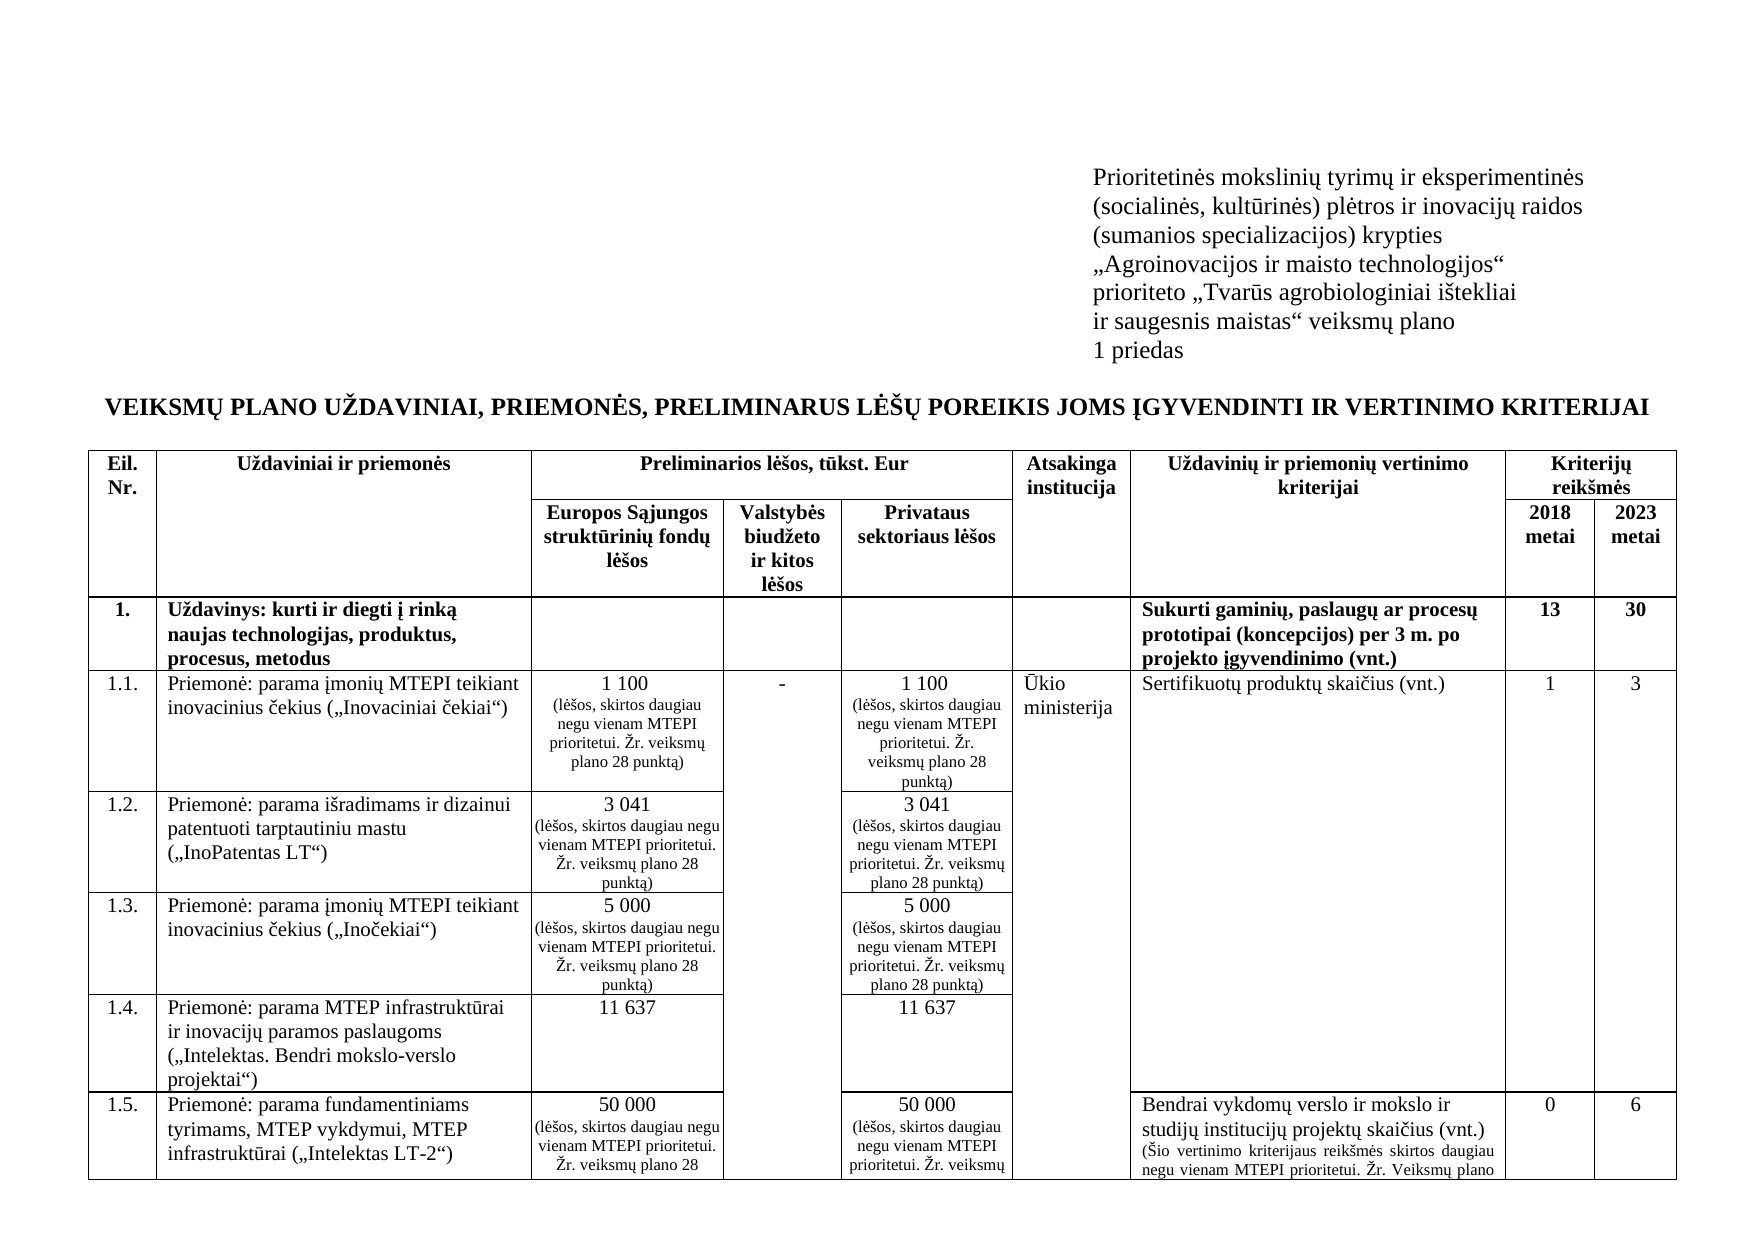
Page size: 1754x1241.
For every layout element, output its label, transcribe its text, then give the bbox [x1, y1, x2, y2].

text prioriteto „Tvarūs agrobiologiniai ištekliai [899, 277, 1665, 306]
table_cell [1013, 598, 1130, 669]
table_cell 1. [89, 598, 156, 669]
table_cell 0 [1506, 1093, 1594, 1179]
table_cell Priemonė: parama įmonių MTEPI teikiant inovacinius čekius („Inočekiai“) [157, 893, 531, 994]
table_cell 5 000 (lėšos, skirtos daugiau negu vienam MTEPI prioritetui. Žr. veiksmų plano 28 punktą) [532, 893, 723, 994]
table_cell 1.4. [89, 995, 156, 1091]
table_cell 11 637 [532, 995, 723, 1091]
table_cell Valstybės biudžeto ir kitos lėšos [724, 500, 841, 596]
table_cell 2018 metai [1506, 500, 1594, 596]
table_cell 6 [1595, 1093, 1676, 1179]
text (sumanios specializacijos) krypties [899, 220, 1665, 249]
table_cell 1.2. [89, 792, 156, 892]
table_cell Ūkio ministerija [1013, 671, 1130, 1179]
table_cell 3 [1595, 671, 1676, 1091]
table_cell Bendrai vykdomų verslo ir mokslo ir studijų institucijų projektų skaičius (vnt.) (Šio vertinimo kriterijaus reikšmės skirtos daugiau negu vienam MTEPI prioritetui. Žr. Veiksmų plano [1131, 1093, 1505, 1179]
text (socialinės, kultūrinės) plėtros ir inovacijų raidos [899, 191, 1665, 220]
table_cell 5 000 (lėšos, skirtos daugiau negu vienam MTEPI prioritetui. Žr. veiksmų plano 28 punktą) [842, 893, 1012, 994]
table_cell Sertifikuotų produktų skaičius (vnt.) [1131, 671, 1505, 1091]
table_cell Priemonė: parama įmonių MTEPI teikiant inovacinius čekius („Inovaciniai čekiai“) [157, 671, 531, 791]
table_cell Europos Sąjungos struktūrinių fondų lėšos [532, 500, 723, 596]
table_cell 1 [1506, 671, 1594, 1091]
text VEIKSMŲ PLANO UŽDAVINIAI, priemonĖS, Preliminarus lėšų poreikis JOMS įgyvendinTi IR VERTINIMO KRITERIJAI [89, 392, 1665, 421]
table_cell [724, 598, 841, 669]
table_cell Priemonė: parama fundamentiniams tyrimams, MTEP vykdymui, MTEP infrastruktūrai („Intelektas LT-2“) [157, 1093, 531, 1179]
table_cell 1 100 (lėšos, skirtos daugiau negu vienam MTEPI prioritetui. Žr. veiksmų plano 28 punktą) [842, 671, 1012, 791]
table_cell Uždavinys: kurti ir diegti į rinką naujas technologijas, produktus, procesus, metodus [157, 598, 531, 669]
table_header Uždavinių ir priemonių vertinimo kriterijai [1131, 451, 1505, 596]
table_cell 1.5. [89, 1093, 156, 1179]
table_header Kriterijų reikšmės [1506, 451, 1676, 499]
table_cell [842, 598, 1012, 669]
text Prioritetinės mokslinių tyrimų ir eksperimentinės [899, 162, 1665, 191]
table_header Atsakinga institucija [1013, 451, 1130, 596]
text „Agroinovacijos ir maisto technologijos“ [899, 249, 1665, 277]
table_header Uždaviniai ir priemonės [157, 451, 531, 596]
table_cell 13 [1506, 598, 1594, 669]
table_cell Sukurti gaminių, paslaugų ar procesų prototipai (koncepcijos) per 3 m. po projekto įgyvendinimo (vnt.) [1131, 598, 1505, 669]
table_cell - [724, 671, 841, 1179]
table_cell 11 637 [842, 995, 1012, 1091]
text 1 priedas [899, 335, 1665, 364]
table_cell 1.1. [89, 671, 156, 791]
table_cell 3 041 (lėšos, skirtos daugiau negu vienam MTEPI prioritetui. Žr. veiksmų plano 28 punktą) [842, 792, 1012, 892]
table_cell Priemonė: parama išradimams ir dizainui patentuoti tarptautiniu mastu („InoPatentas LT“) [157, 792, 531, 892]
table_cell 1.3. [89, 893, 156, 994]
table_cell 50 000 (lėšos, skirtos daugiau negu vienam MTEPI prioritetui. Žr. veiksmų plano 28 [532, 1093, 723, 1179]
table_cell 2023 metai [1595, 500, 1676, 596]
table_cell 3 041 (lėšos, skirtos daugiau negu vienam MTEPI prioritetui. Žr. veiksmų plano 28 punktą) [532, 792, 723, 892]
table_cell Privataus sektoriaus lėšos [842, 500, 1012, 596]
table_cell 30 [1595, 598, 1676, 669]
text ir saugesnis maistas“ veiksmų plano [899, 306, 1665, 335]
table_cell [532, 598, 723, 669]
table_header Eil. Nr. [89, 451, 156, 596]
table_cell Priemonė: parama MTEP infrastruktūrai ir inovacijų paramos paslaugoms („Intelektas. Bendri mokslo-verslo projektai“) [157, 995, 531, 1091]
table_cell 50 000 (lėšos, skirtos daugiau negu vienam MTEPI prioritetui. Žr. veiksmų [842, 1093, 1012, 1179]
table_header Preliminarios lėšos, tūkst. Eur [532, 451, 1012, 499]
table_cell 1 100 (lėšos, skirtos daugiau negu vienam MTEPI prioritetui. Žr. veiksmų plano 28 punktą) [532, 671, 723, 791]
